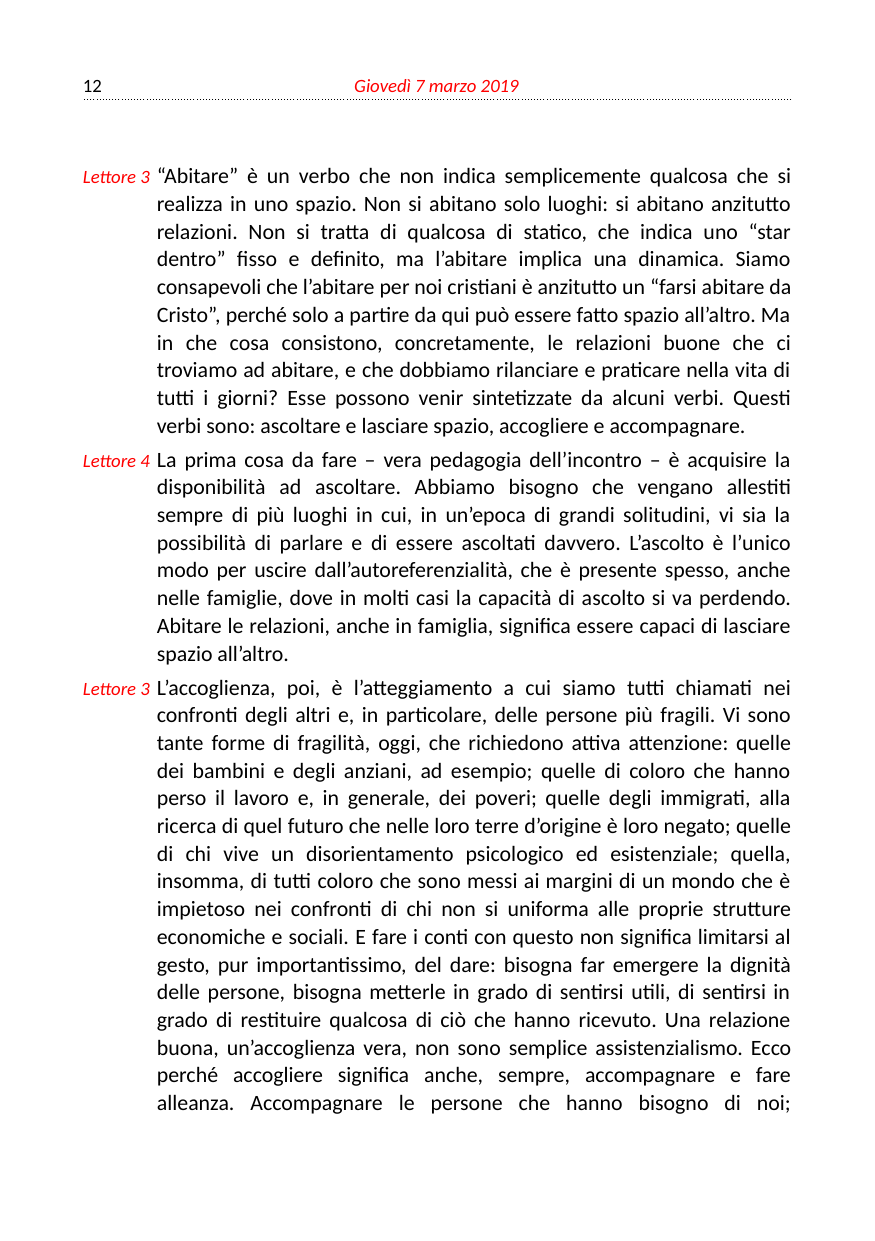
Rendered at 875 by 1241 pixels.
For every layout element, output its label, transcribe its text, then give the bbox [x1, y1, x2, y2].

text Lettore 4 La prima cosa da fare – vera pedagogia dell’incontro – è acquisire la disponibilità ad ascoltare. Abbiamo bisogno che vengano allestiti sempre di più luoghi in cui, in un’epoca di grandi solitudini, vi sia la possibilità di parlare e di essere ascoltati davvero. L’ascolto è l’unico modo per uscire dall’autoreferenzialità, che è presente spesso, anche nelle famiglie, dove in molti casi la capacità di ascolto si va perdendo. Abitare le relazioni, anche in famiglia, significa essere capaci di lasciare spazio all’altro. [83, 446, 791, 666]
text Lettore 3 “Abitare” è un verbo che non indica semplicemente qualcosa che si realizza in uno spazio. Non si abitano solo luoghi: si abitano anzitutto relazioni. Non si tratta di qualcosa di statico, che indica uno “star dentro” fisso e definito, ma l’abitare implica una dinamica. Siamo consapevoli che l’abitare per noi cristiani è anzitutto un “farsi abitare da Cristo”, perché solo a partire da qui può essere fatto spazio all’altro. Ma in che cosa consistono, concretamente, le relazioni buone che ci troviamo ad abitare, e che dobbiamo rilanciare e praticare nella vita di tutti i giorni? Esse possono venir sintetizzate da alcuni verbi. Questi verbi sono: ascoltare e lasciare spazio, accogliere e accompagnare. [83, 162, 791, 438]
text Lettore 3 L’accoglienza, poi, è l’atteggiamento a cui siamo tutti chiamati nei confronti degli altri e, in particolare, delle persone più fragili. Vi sono tante forme di fragilità, oggi, che richiedono attiva attenzione: quelle dei bambini e degli anziani, ad esempio; quelle di coloro che hanno perso il lavoro e, in generale, dei poveri; quelle degli immigrati, alla ricerca di quel futuro che nelle loro terre d’origine è loro negato; quelle di chi vive un disorientamento psicologico ed esistenziale; quella, insomma, di tutti coloro che sono messi ai margini di un mondo che è impietoso nei confronti di chi non si uniforma alle proprie strutture economiche e sociali. E fare i conti con questo non significa limitarsi al gesto, pur importantissimo, del dare: bisogna far emergere la dignità delle persone, bisogna metterle in grado di sentirsi utili, di sentirsi in grado di restituire qualcosa di ciò che hanno ricevuto. Una relazione buona, un’accoglienza vera, non sono semplice assistenzialismo. Ecco perché accogliere significa anche, sempre, accompagnare e fare alleanza. Accompagnare le persone che hanno bisogno di noi; [83, 674, 791, 1116]
